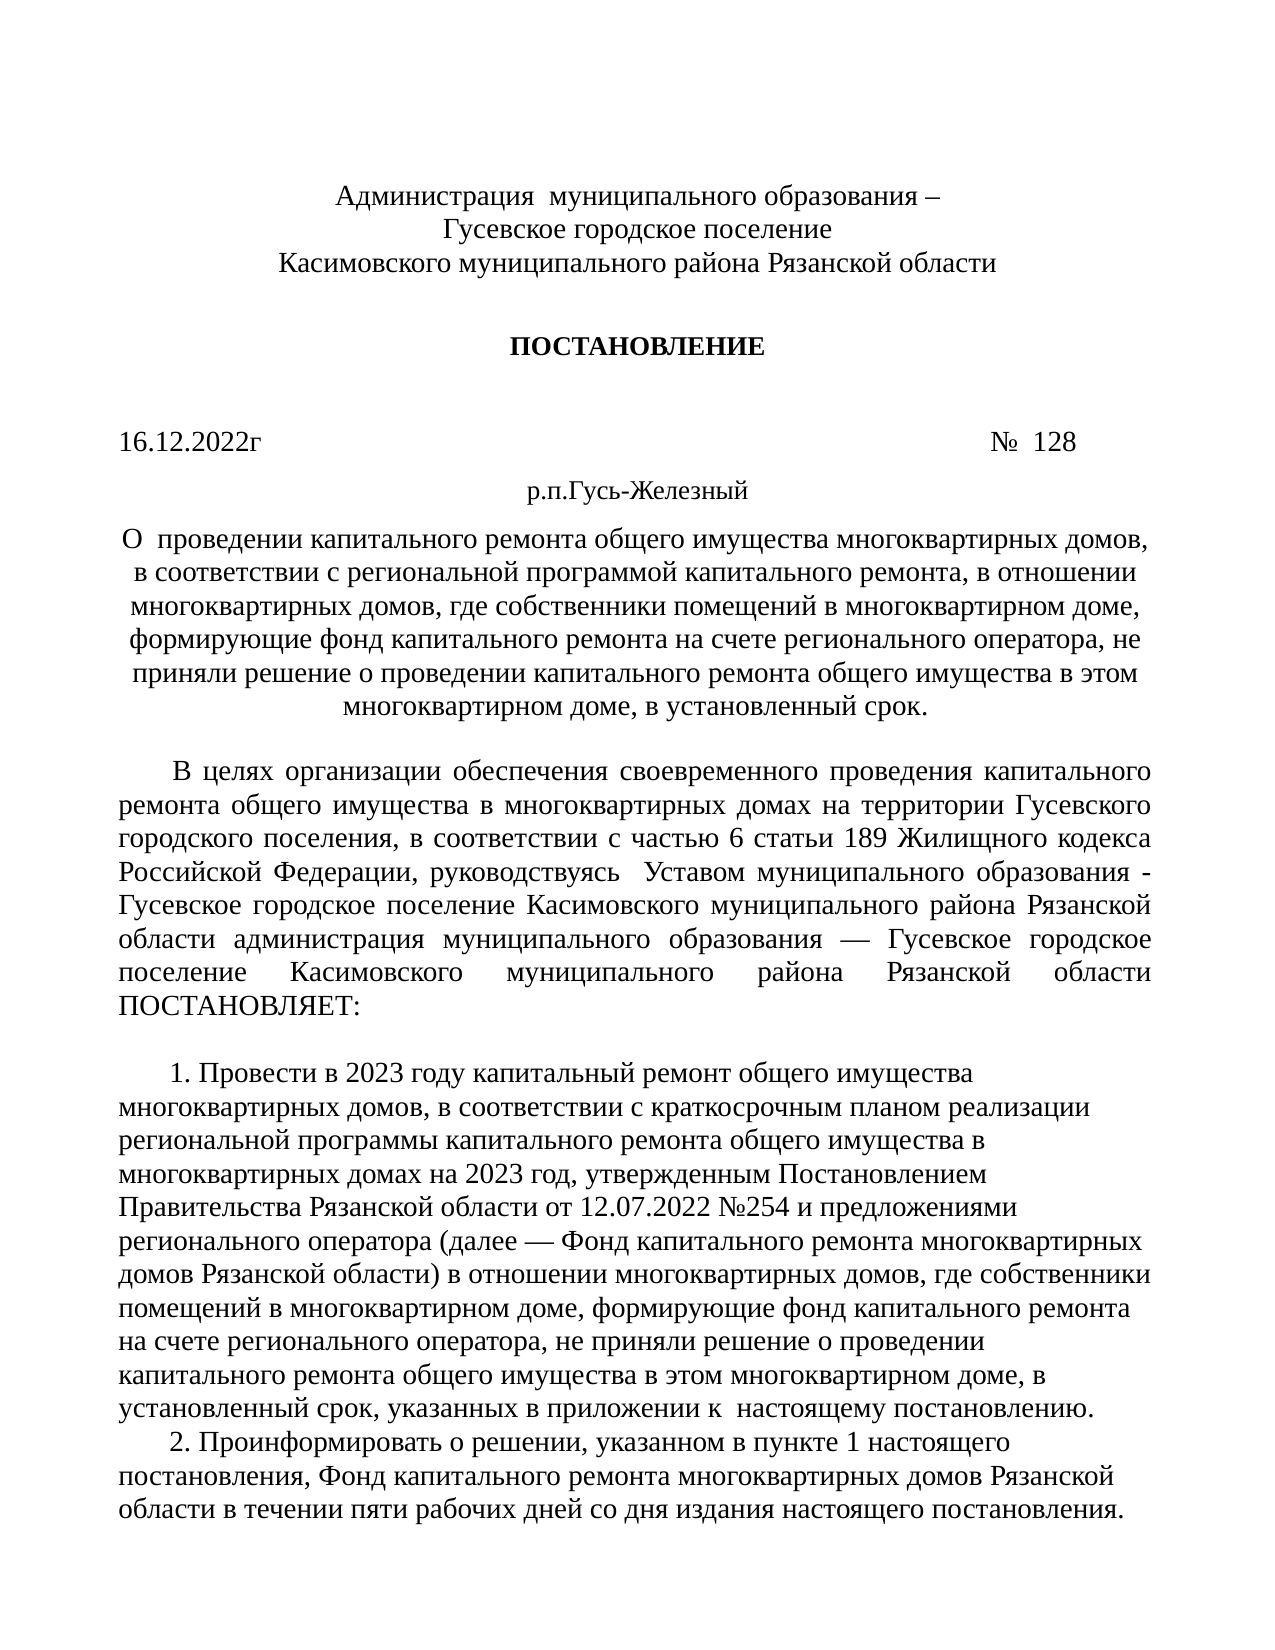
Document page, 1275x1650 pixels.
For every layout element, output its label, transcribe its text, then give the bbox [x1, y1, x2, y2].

text 2. Проинформировать о решении, указанном в пункте 1 настоящего постановления, Фонд капитального ремонта многоквартирных домов Рязанской области в течении пяти рабочих дней со дня издания настоящего постановления. [118, 1424, 1152, 1525]
text 16.12.2022г № 128 [118, 424, 1157, 457]
text ПОСТАНОВЛЕНИЕ [118, 331, 1157, 362]
text Администрация муниципального образования – [118, 178, 1157, 212]
text 1. Провести в 2023 году капитальный ремонт общего имущества многоквартирных домов, в соответствии с краткосрочным планом реализации региональной программы капитального ремонта общего имущества в многоквартирных домах на 2023 год, утвержденным Постановлением Правительства Рязанской области от 12.07.2022 №254 и предложениями регионального оператора (далее — Фонд капитального ремонта многоквартирных домов Рязанской области) в отношении многоквартирных домов, где собственники помещений в многоквартирном доме, формирующие фонд капитального ремонта на счете регионального оператора, не приняли решение о проведении капитального ремонта общего имущества в этом многоквартирном доме, в установленный срок, указанных в приложении к настоящему постановлению. [118, 1055, 1152, 1424]
text Касимовского муниципального района Рязанской области [118, 245, 1157, 279]
text О проведении капитального ремонта общего имущества многоквартирных домов, в соответствии с региональной программой капитального ремонта, в отношении многоквартирных домов, где собственники помещений в многоквартирном доме, формирующие фонд капитального ремонта на счете регионального оператора, не приняли решение о проведении капитального ремонта общего имущества в этом многоквартирном доме, в установленный срок. [118, 521, 1152, 722]
text р.п.Гусь-Железный [118, 474, 1157, 505]
text Гусевское городское поселение [118, 212, 1157, 245]
text В целях организации обеспечения своевременного проведения капитального ремонта общего имущества в многоквартирных домах на территории Гусевского городского поселения, в соответствии с частью 6 статьи 189 Жилищного кодекса Российской Федерации, руководствуясь Уставом муниципального образования - Гусевское городское поселение Касимовского муниципального района Рязанской области администрация муниципального образования — Гусевское городское поселение Касимовского муниципального района Рязанской области ПОСТАНОВЛЯЕТ: [118, 753, 1152, 1022]
